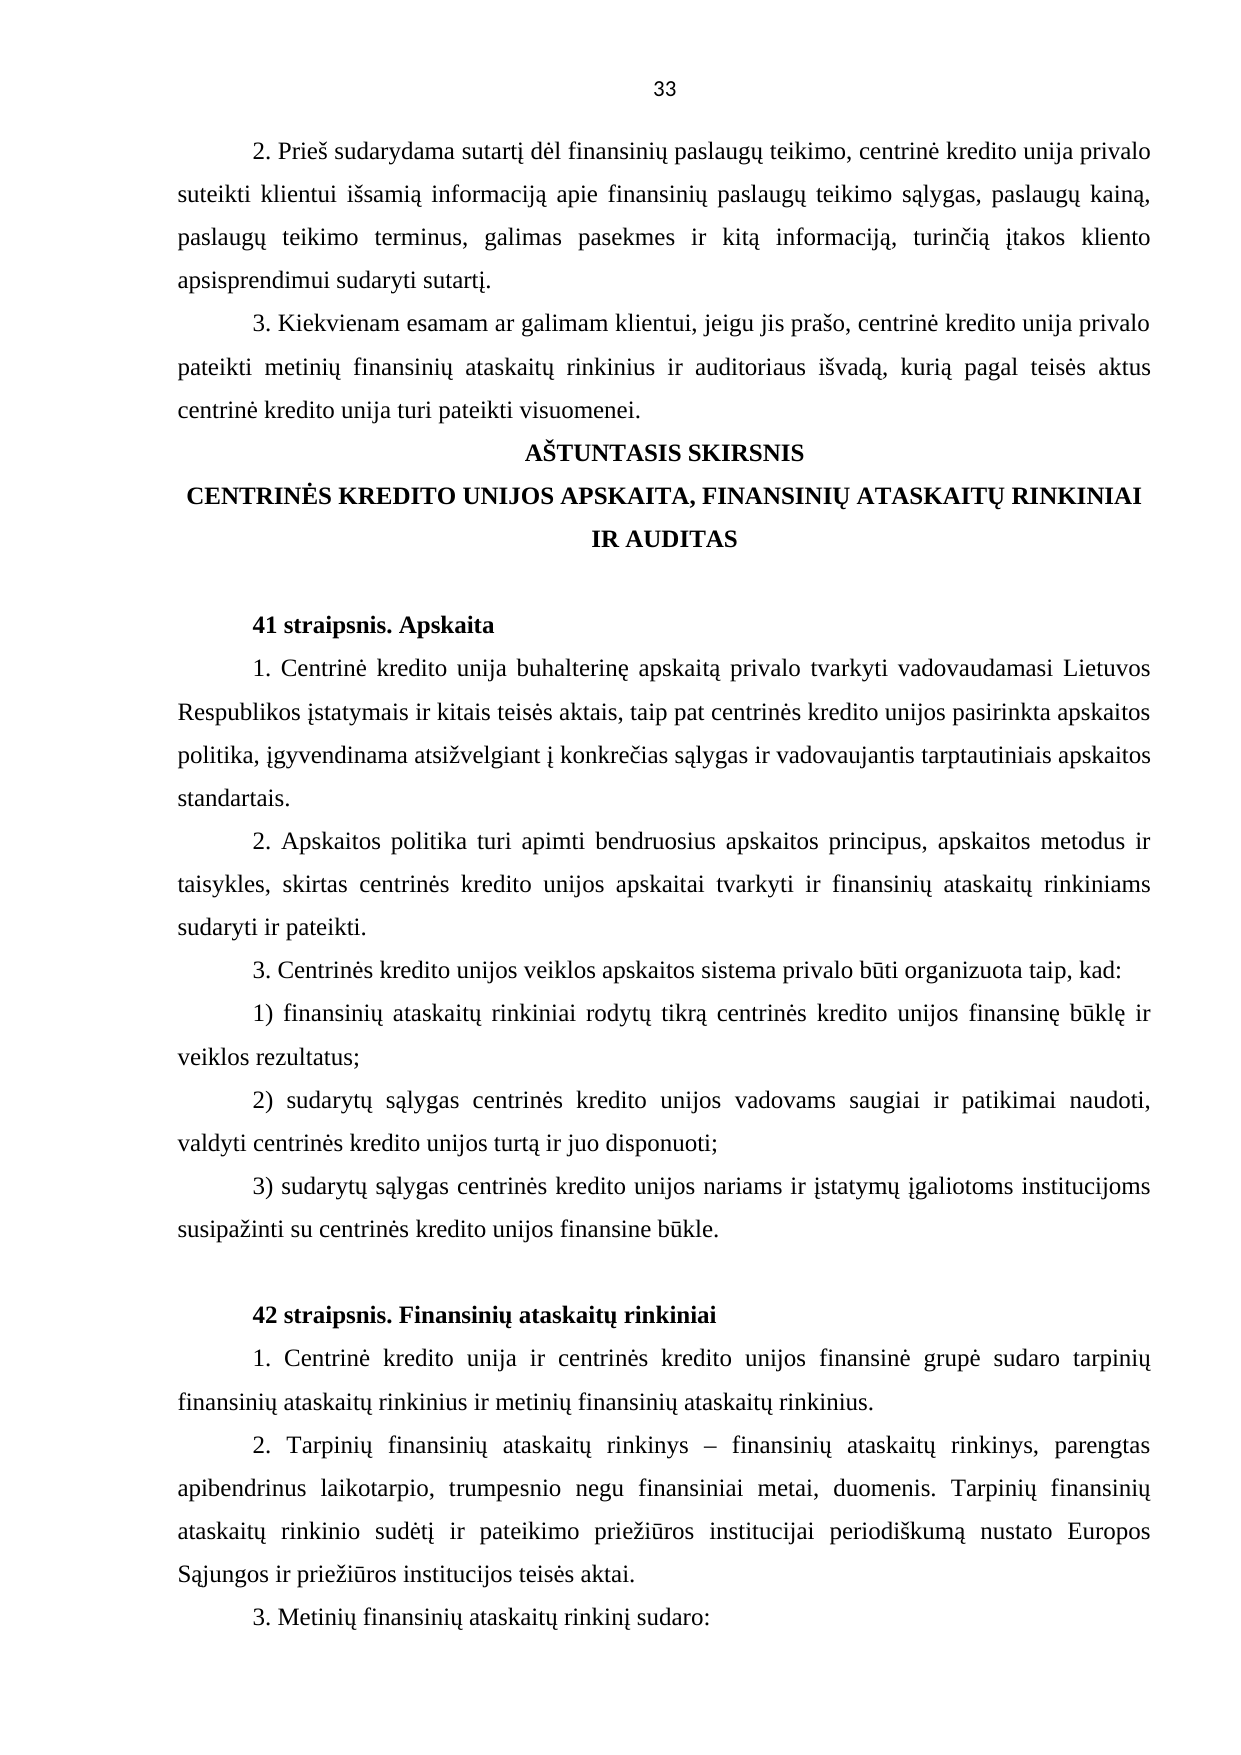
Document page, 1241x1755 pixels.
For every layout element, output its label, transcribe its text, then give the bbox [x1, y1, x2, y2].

text 1. Centrinė kredito unija ir centrinės kredito unijos finansinė grupė sudaro tarpinių finansinių ataskaitų rinkinius ir metinių finansinių ataskaitų rinkinius. [177, 1343, 1152, 1415]
text 3. Centrinės kredito unijos veiklos apskaitos sistema privalo būti organizuota taip, kad: [177, 955, 1152, 984]
text 2. Tarpinių finansinių ataskaitų rinkinys – finansinių ataskaitų rinkinys, parengtas apibendrinus laikotarpio, trumpesnio negu finansiniai metai, duomenis. Tarpinių finansinių ataskaitų rinkinio sudėtį ir pateikimo priežiūros institucijai periodiškumą nustato Europos Sąjungos ir priežiūros institucijos teisės aktai. [177, 1430, 1152, 1588]
text CENTRINĖS KREDITO UNIJOS APSKAITA, FINANSINIŲ ATASKAITŲ RINKINIAI IR AUDITAS [177, 481, 1152, 553]
text 3) sudarytų sąlygas centrinės kredito unijos nariams ir įstatymų įgaliotoms institucijoms susipažinti su centrinės kredito unijos finansine būkle. [177, 1171, 1152, 1243]
text 41 straipsnis. Apskaita [177, 610, 1152, 639]
text 1. Centrinė kredito unija buhalterinę apskaitą privalo tvarkyti vadovaudamasi Lietuvos Respublikos įstatymais ir kitais teisės aktais, taip pat centrinės kredito unijos pasirinkta apskaitos politika, įgyvendinama atsižvelgiant į konkrečias sąlygas ir vadovaujantis tarptautiniais apskaitos standartais. [177, 653, 1152, 812]
text 3. Kiekvienam esamam ar galimam klientui, jeigu jis prašo, centrinė kredito unija privalo pateikti metinių finansinių ataskaitų rinkinius ir auditoriaus išvadą, kurią pagal teisės aktus centrinė kredito unija turi pateikti visuomenei. [177, 308, 1152, 423]
text 1) finansinių ataskaitų rinkiniai rodytų tikrą centrinės kredito unijos finansinę būklę ir veiklos rezultatus; [177, 998, 1152, 1070]
text AŠTUNTASIS SKIRSNIS [177, 438, 1152, 467]
text 3. Metinių finansinių ataskaitų rinkinį sudaro: [177, 1602, 1152, 1631]
text 2) sudarytų sąlygas centrinės kredito unijos vadovams saugiai ir patikimai naudoti, valdyti centrinės kredito unijos turtą ir juo disponuoti; [177, 1085, 1152, 1157]
text 2. Apskaitos politika turi apimti bendruosius apskaitos principus, apskaitos metodus ir taisykles, skirtas centrinės kredito unijos apskaitai tvarkyti ir finansinių ataskaitų rinkiniams sudaryti ir pateikti. [177, 826, 1152, 941]
text 2. Prieš sudarydama sutartį dėl finansinių paslaugų teikimo, centrinė kredito unija privalo suteikti klientui išsamią informaciją apie finansinių paslaugų teikimo sąlygas, paslaugų kainą, paslaugų teikimo terminus, galimas pasekmes ir kitą informaciją, turinčią įtakos kliento apsisprendimui sudaryti sutartį. [177, 136, 1152, 294]
text 42 straipsnis. Finansinių ataskaitų rinkiniai [177, 1300, 1152, 1329]
